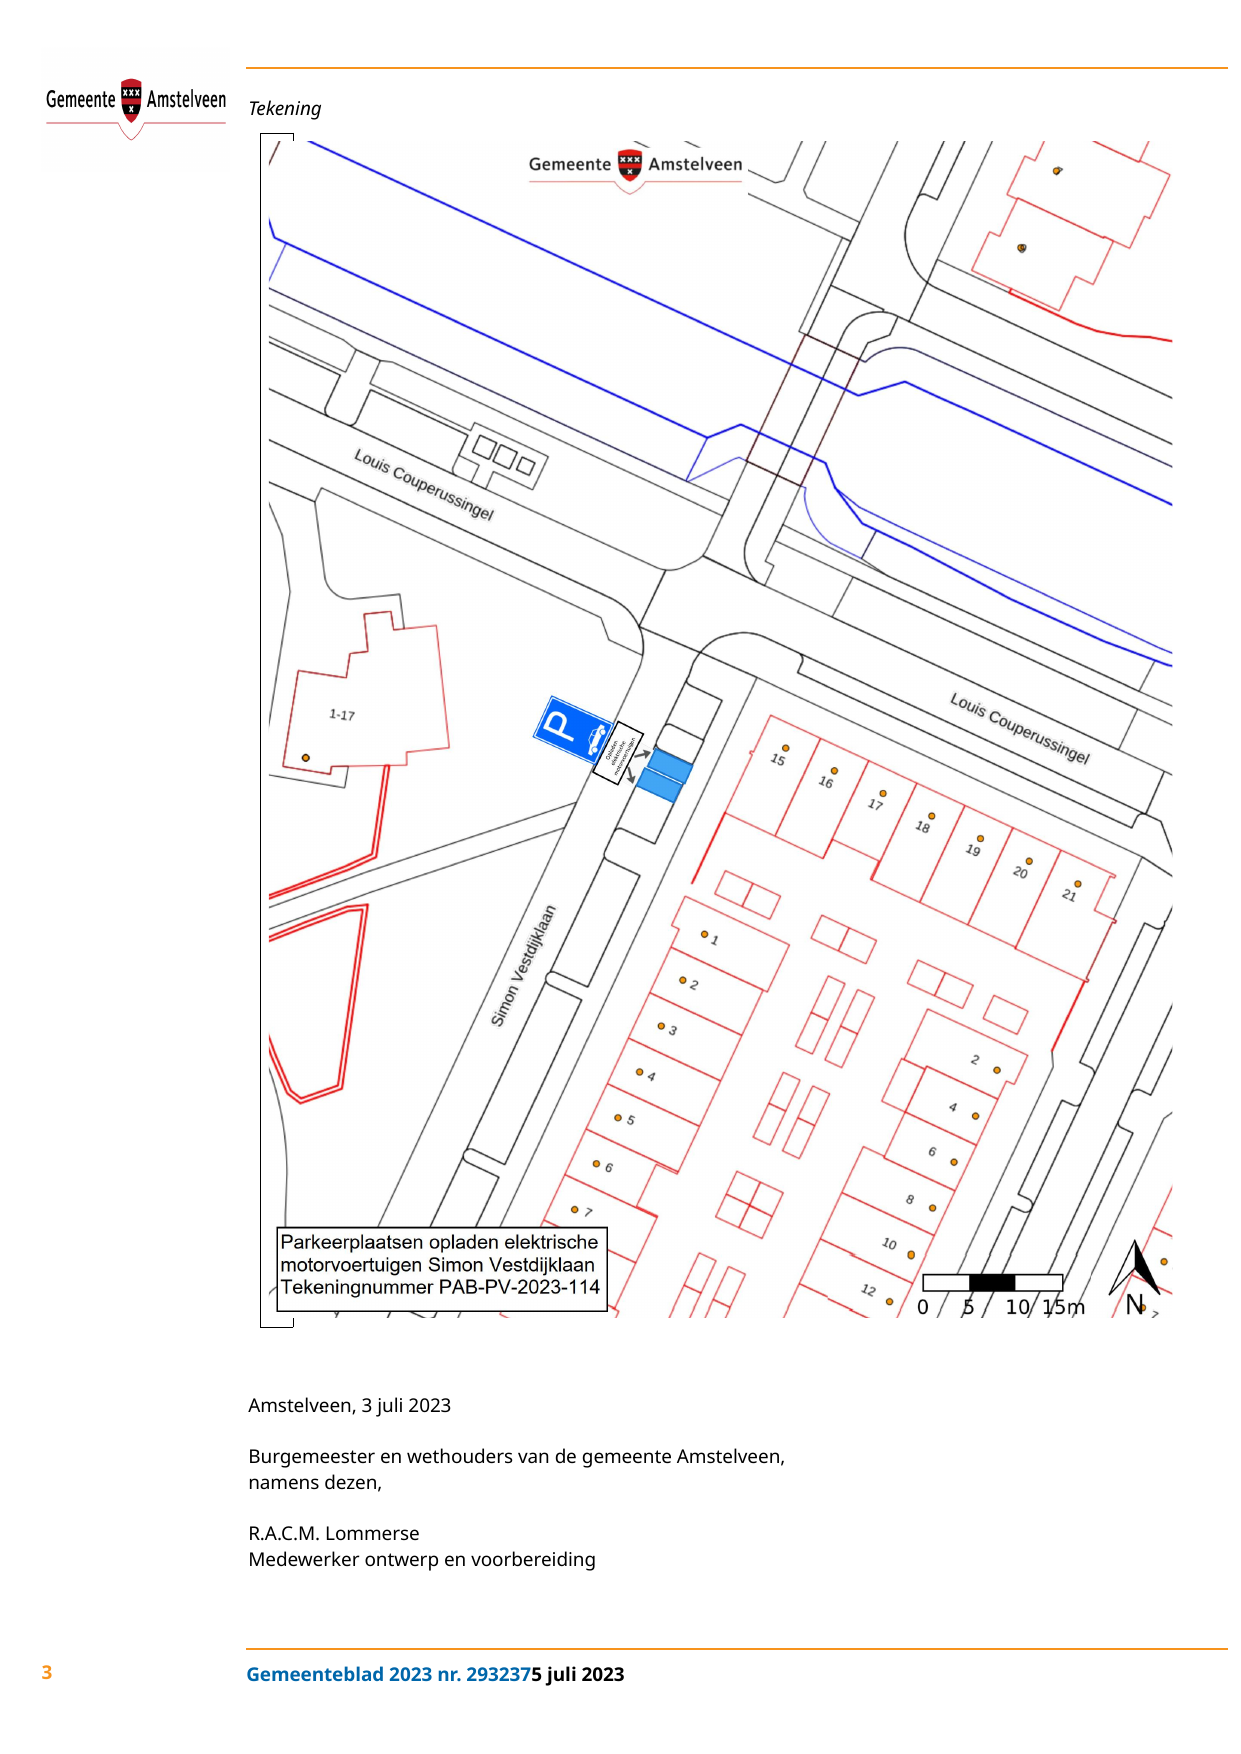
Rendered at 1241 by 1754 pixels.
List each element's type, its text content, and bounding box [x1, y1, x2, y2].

picture [268, 141, 1173, 1318]
text Amstelveen, 3 juli 2023 [248, 1392, 1152, 1418]
text Tekening [248, 95, 1152, 121]
text namens dezen, [248, 1469, 1152, 1495]
text R.A.C.M. Lommerse [248, 1521, 1152, 1546]
picture [41, 47, 231, 172]
text Burgemeester en wethouders van de gemeente Amstelveen, [248, 1443, 1152, 1469]
text Medewerker ontwerp en voorbereiding [248, 1546, 1152, 1572]
